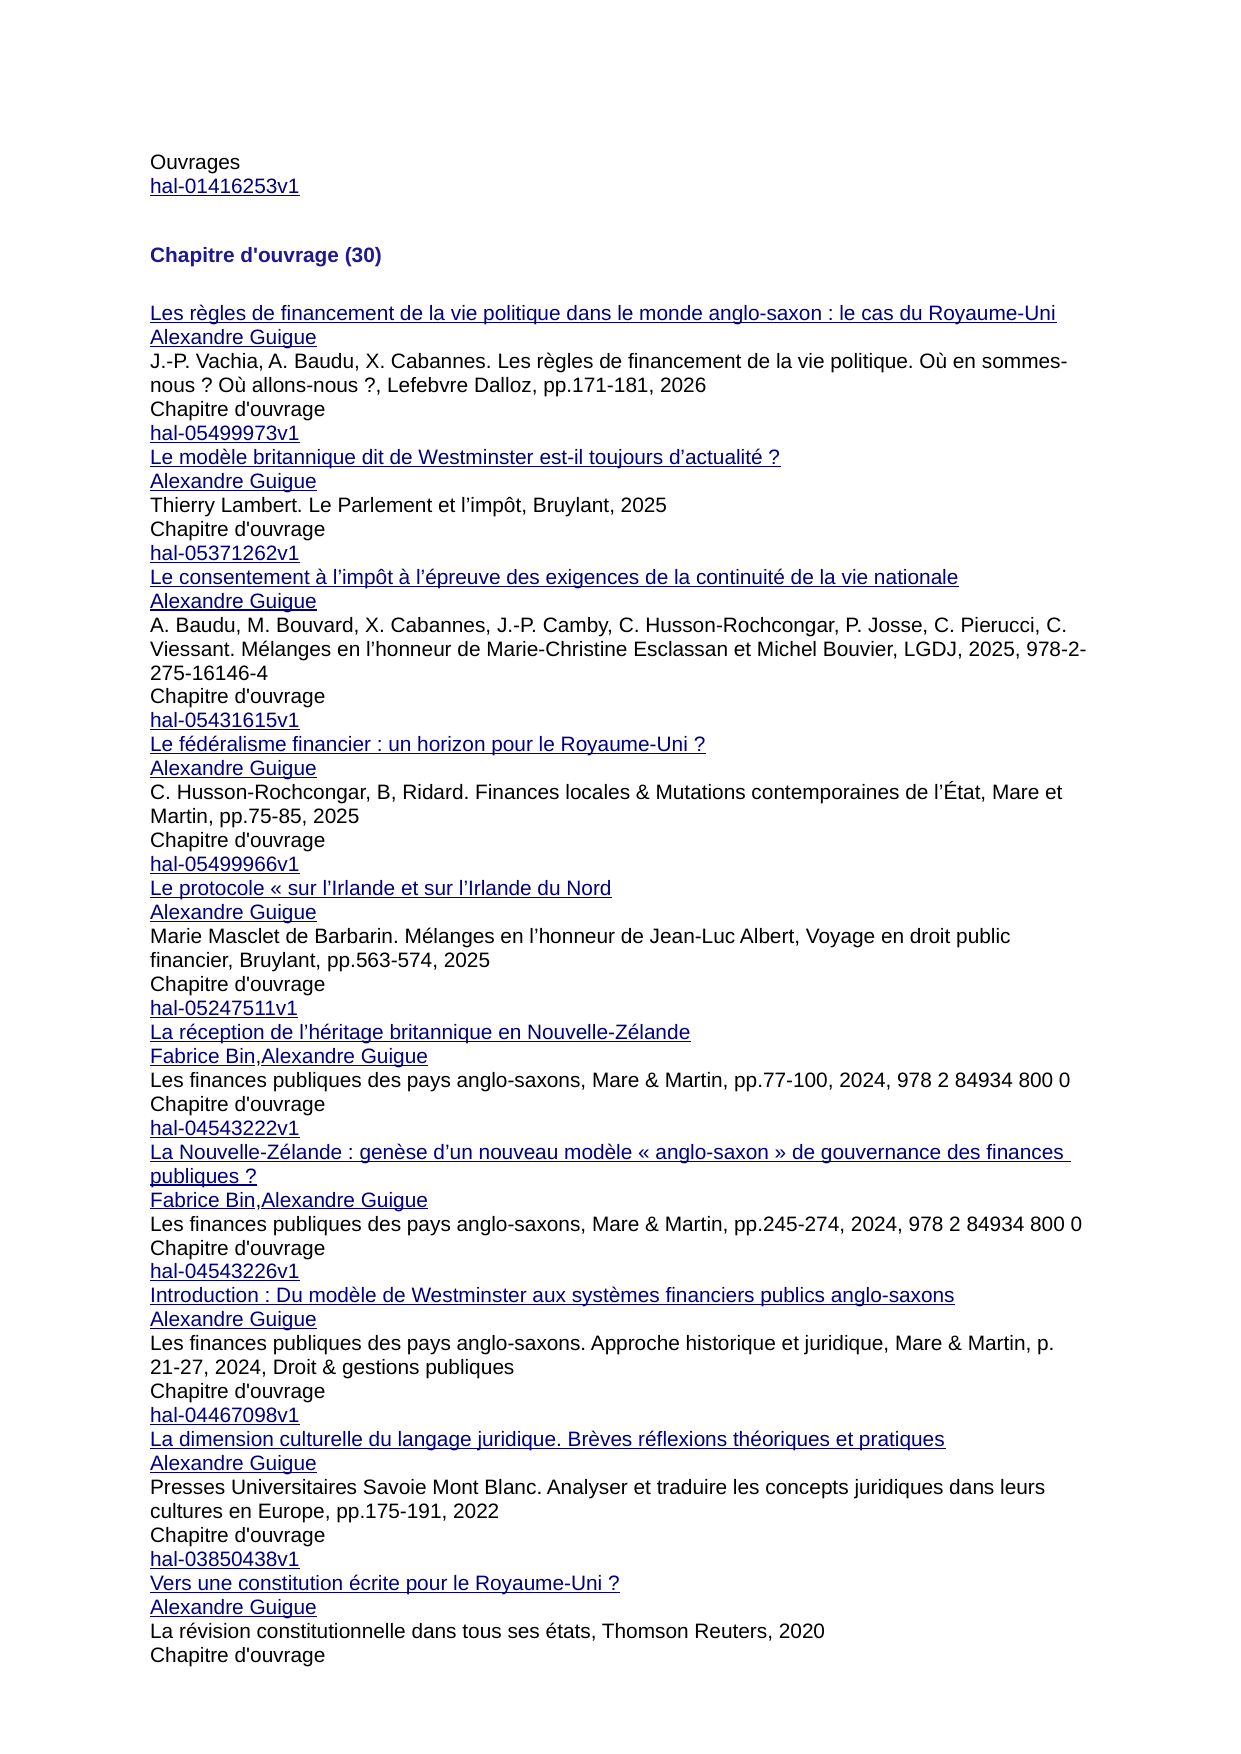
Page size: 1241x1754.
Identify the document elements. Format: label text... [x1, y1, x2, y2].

table_cell Introduction : Du modèle de Westminster aux systèmes financiers publics anglo-saxons Alexandre Guigue Les finances publiques des pays anglo-saxons. Approche historique et juridique, Mare & Martin, p. 21-27, 2024, Droit & gestions publiques Chapitre d'ouvrage hal-04467098v1 [150, 1283, 1090, 1427]
table_cell La réception de l’héritage britannique en Nouvelle-Zélande Fabrice Bin,Alexandre Guigue Les finances publiques des pays anglo-saxons, Mare & Martin, pp.77-100, 2024, 978 2 84934 800 0 Chapitre d'ouvrage hal-04543222v1 [150, 1020, 1090, 1139]
table_cell La dimension culturelle du langage juridique. Brèves réflexions théoriques et pratiques Alexandre Guigue Presses Universitaires Savoie Mont Blanc. Analyser et traduire les concepts juridiques dans leurs cultures en Europe, pp.175-191, 2022 Chapitre d'ouvrage hal-03850438v1 [150, 1427, 1090, 1571]
table_cell Vers une constitution écrite pour le Royaume-Uni ? Alexandre Guigue La révision constitutionnelle dans tous ses états, Thomson Reuters, 2020 Chapitre d'ouvrage [150, 1571, 1090, 1667]
table_cell Ouvrages hal-01416253v1 [150, 150, 1090, 198]
subtitle Chapitre d'ouvrage (30) [150, 243, 1090, 267]
table_cell La Nouvelle-Zélande : genèse d’un nouveau modèle « anglo-saxon » de gouvernance des finances publiques ? Fabrice Bin,Alexandre Guigue Les finances publiques des pays anglo-saxons, Mare & Martin, pp.245-274, 2024, 978 2 84934 800 0 Chapitre d'ouvrage hal-04543226v1 [150, 1140, 1090, 1283]
table_cell Le protocole « sur l’Irlande et sur l’Irlande du Nord Alexandre Guigue Marie Masclet de Barbarin. Mélanges en l’honneur de Jean-Luc Albert, Voyage en droit public financier, Bruylant, pp.563-574, 2025 Chapitre d'ouvrage hal-05247511v1 [150, 876, 1090, 1020]
table_cell Le modèle britannique dit de Westminster est-il toujours d’actualité ? Alexandre Guigue Thierry Lambert. Le Parlement et l’impôt, Bruylant, 2025 Chapitre d'ouvrage hal-05371262v1 [150, 445, 1090, 564]
table_header Les règles de financement de la vie politique dans le monde anglo-saxon : le cas du Royaume-Uni Alexandre Guigue J.-P. Vachia, A. Baudu, X. Cabannes. Les règles de financement de la vie politique. Où en sommes-nous ? Où allons-nous ?, Lefebvre Dalloz, pp.171-181, 2026 Chapitre d'ouvrage hal-05499973v1 [150, 301, 1090, 445]
table_cell Le fédéralisme financier : un horizon pour le Royaume-Uni ? Alexandre Guigue C. Husson-Rochcongar, B, Ridard. Finances locales & Mutations contemporaines de l’État, Mare et Martin, pp.75-85, 2025 Chapitre d'ouvrage hal-05499966v1 [150, 732, 1090, 876]
table_cell Le consentement à l’impôt à l’épreuve des exigences de la continuité de la vie nationale Alexandre Guigue A. Baudu, M. Bouvard, X. Cabannes, J.-P. Camby, C. Husson-Rochcongar, P. Josse, C. Pierucci, C. Viessant. Mélanges en l’honneur de Marie-Christine Esclassan et Michel Bouvier, LGDJ, 2025, 978-2-275-16146-4 Chapitre d'ouvrage hal-05431615v1 [150, 565, 1090, 732]
